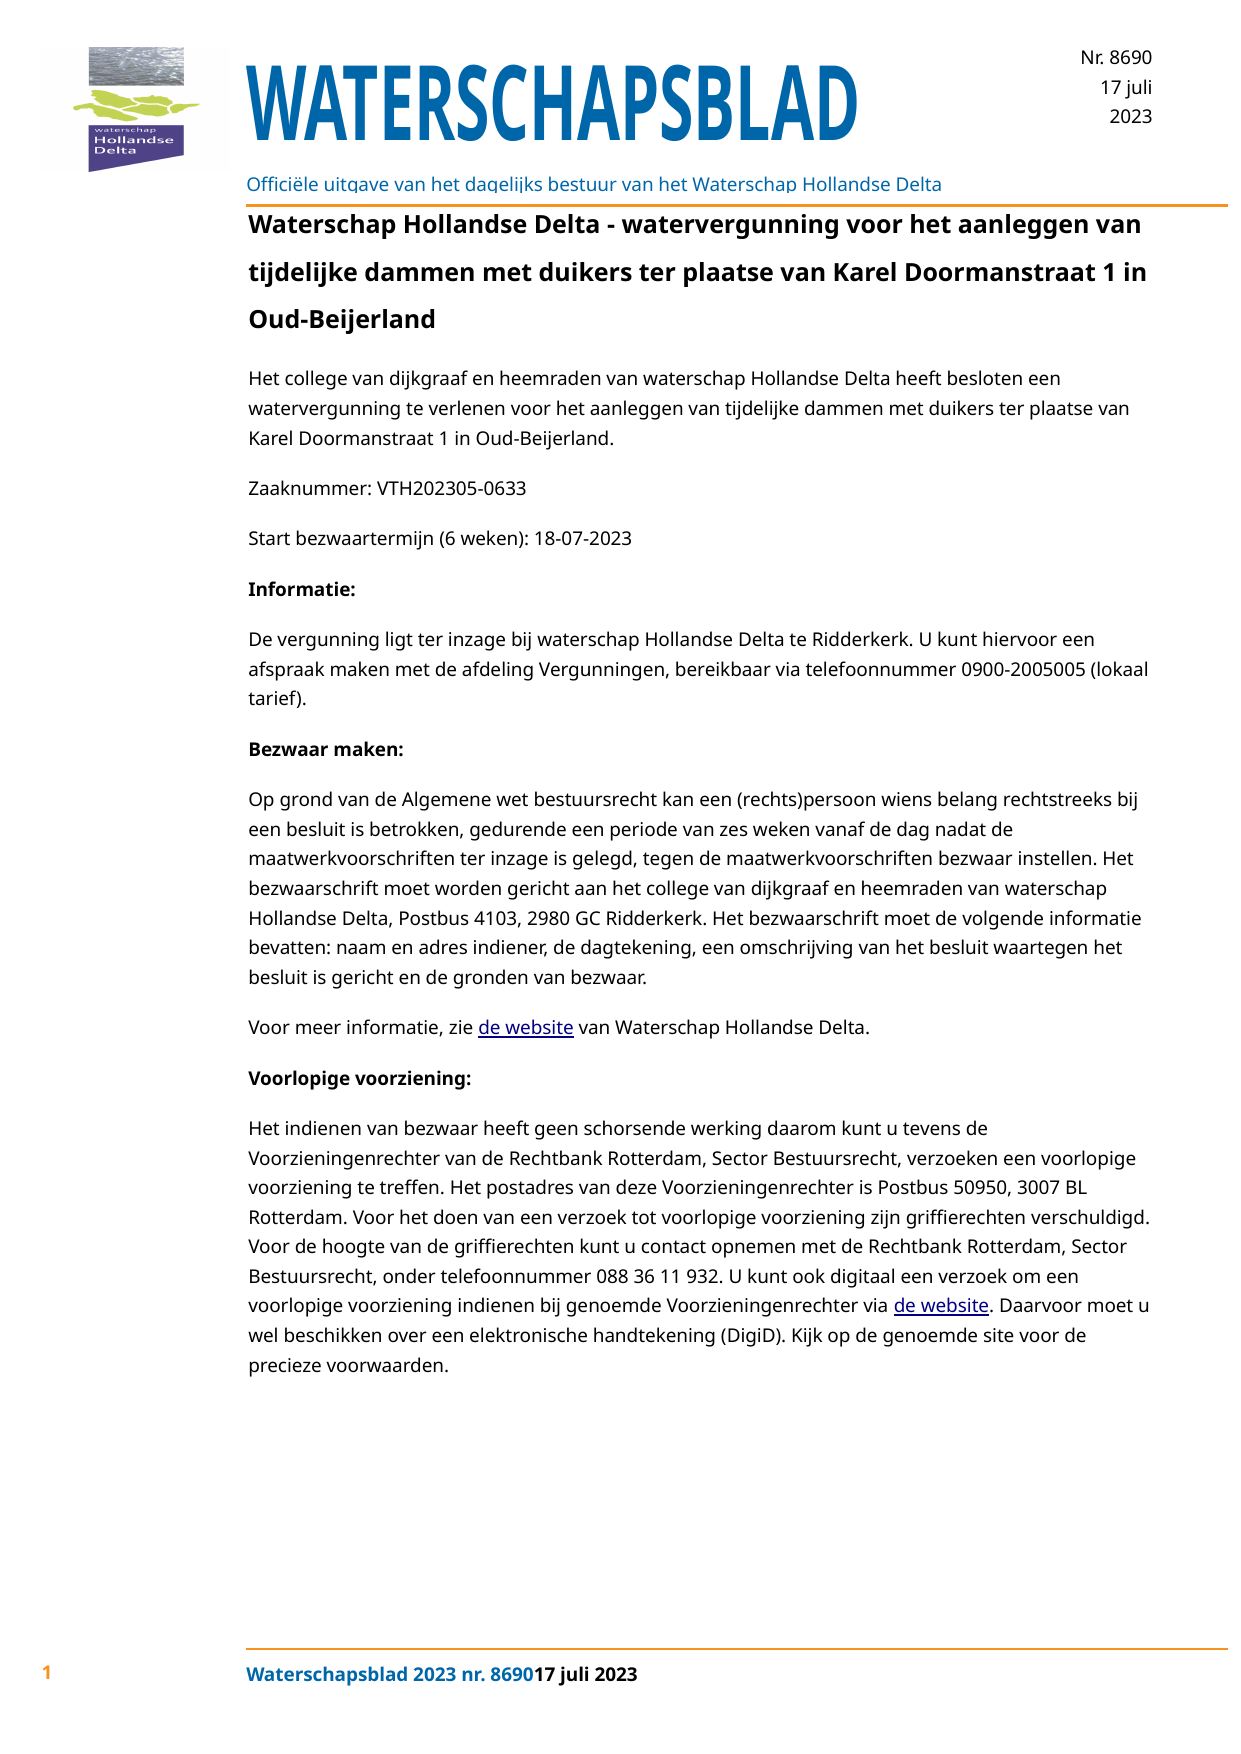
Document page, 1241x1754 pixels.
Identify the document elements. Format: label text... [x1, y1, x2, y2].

text De vergunning ligt ter inzage bij waterschap Hollandse Delta te Ridderkerk. U kunt hiervoor een afspraak maken met de afdeling Vergunningen, bereikbaar via telefoonnummer 0900-2005005 (lokaal tarief). [248, 626, 1152, 711]
picture [41, 47, 231, 172]
text Voor meer informatie, zie de website van Waterschap Hollandse Delta. [248, 1014, 1152, 1040]
text Voorlopige voorziening: [248, 1065, 1152, 1090]
text Bezwaar maken: [248, 736, 1152, 762]
text Het indienen van bezwaar heeft geen schorsende werking daarom kunt u tevens de Voorzieningenrechter van de Rechtbank Rotterdam, Sector Bestuursrecht, verzoeken een voorlopige voorziening te treffen. Het postadres van deze Voorzieningenrechter is Postbus 50950, 3007 BL Rotterdam. Voor het doen van een verzoek tot voorlopige voorziening zijn griffierechten verschuldigd. Voor de hoogte van de griffierechten kunt u contact opnemen met de Rechtbank Rotterdam, Sector Bestuursrecht, onder telefoonnummer 088 36 11 932. U kunt ook digitaal een verzoek om een voorlopige voorziening indienen bij genoemde Voorzieningenrechter via de website. Daarvoor moet u wel beschikken over een elektronische handtekening (DigiD). Kijk op de genoemde site voor de precieze voorwaarden. [248, 1115, 1152, 1377]
text Waterschap Hollandse Delta - watervergunning voor het aanleggen van tijdelijke dammen met duikers ter plaatse van Karel Doormanstraat 1 in Oud-Beijerland [248, 207, 1152, 336]
text Start bezwaartermijn (6 weken): 18-07-2023 [248, 526, 1152, 551]
text Op grond van de Algemene wet bestuursrecht kan een (rechts)persoon wiens belang rechtstreeks bij een besluit is betrokken, gedurende een periode van zes weken vanaf de dag nadat de maatwerkvoorschriften ter inzage is gelegd, tegen de maatwerkvoorschriften bezwaar instellen. Het bezwaarschrift moet worden gericht aan het college van dijkgraaf en heemraden van waterschap Hollandse Delta, Postbus 4103, 2980 GC Ridderkerk. Het bezwaarschrift moet de volgende informatie bevatten: naam en adres indiener, de dagtekening, een omschrijving van het besluit waartegen het besluit is gericht en de gronden van bezwaar. [248, 786, 1152, 989]
text Informatie: [248, 576, 1152, 602]
text Zaaknummer: VTH202305-0633 [248, 475, 1152, 501]
text Het college van dijkgraaf en heemraden van waterschap Hollandse Delta heeft besloten een watervergunning te verlenen voor het aanleggen van tijdelijke dammen met duikers ter plaatse van Karel Doormanstraat 1 in Oud-Beijerland. [248, 366, 1152, 450]
